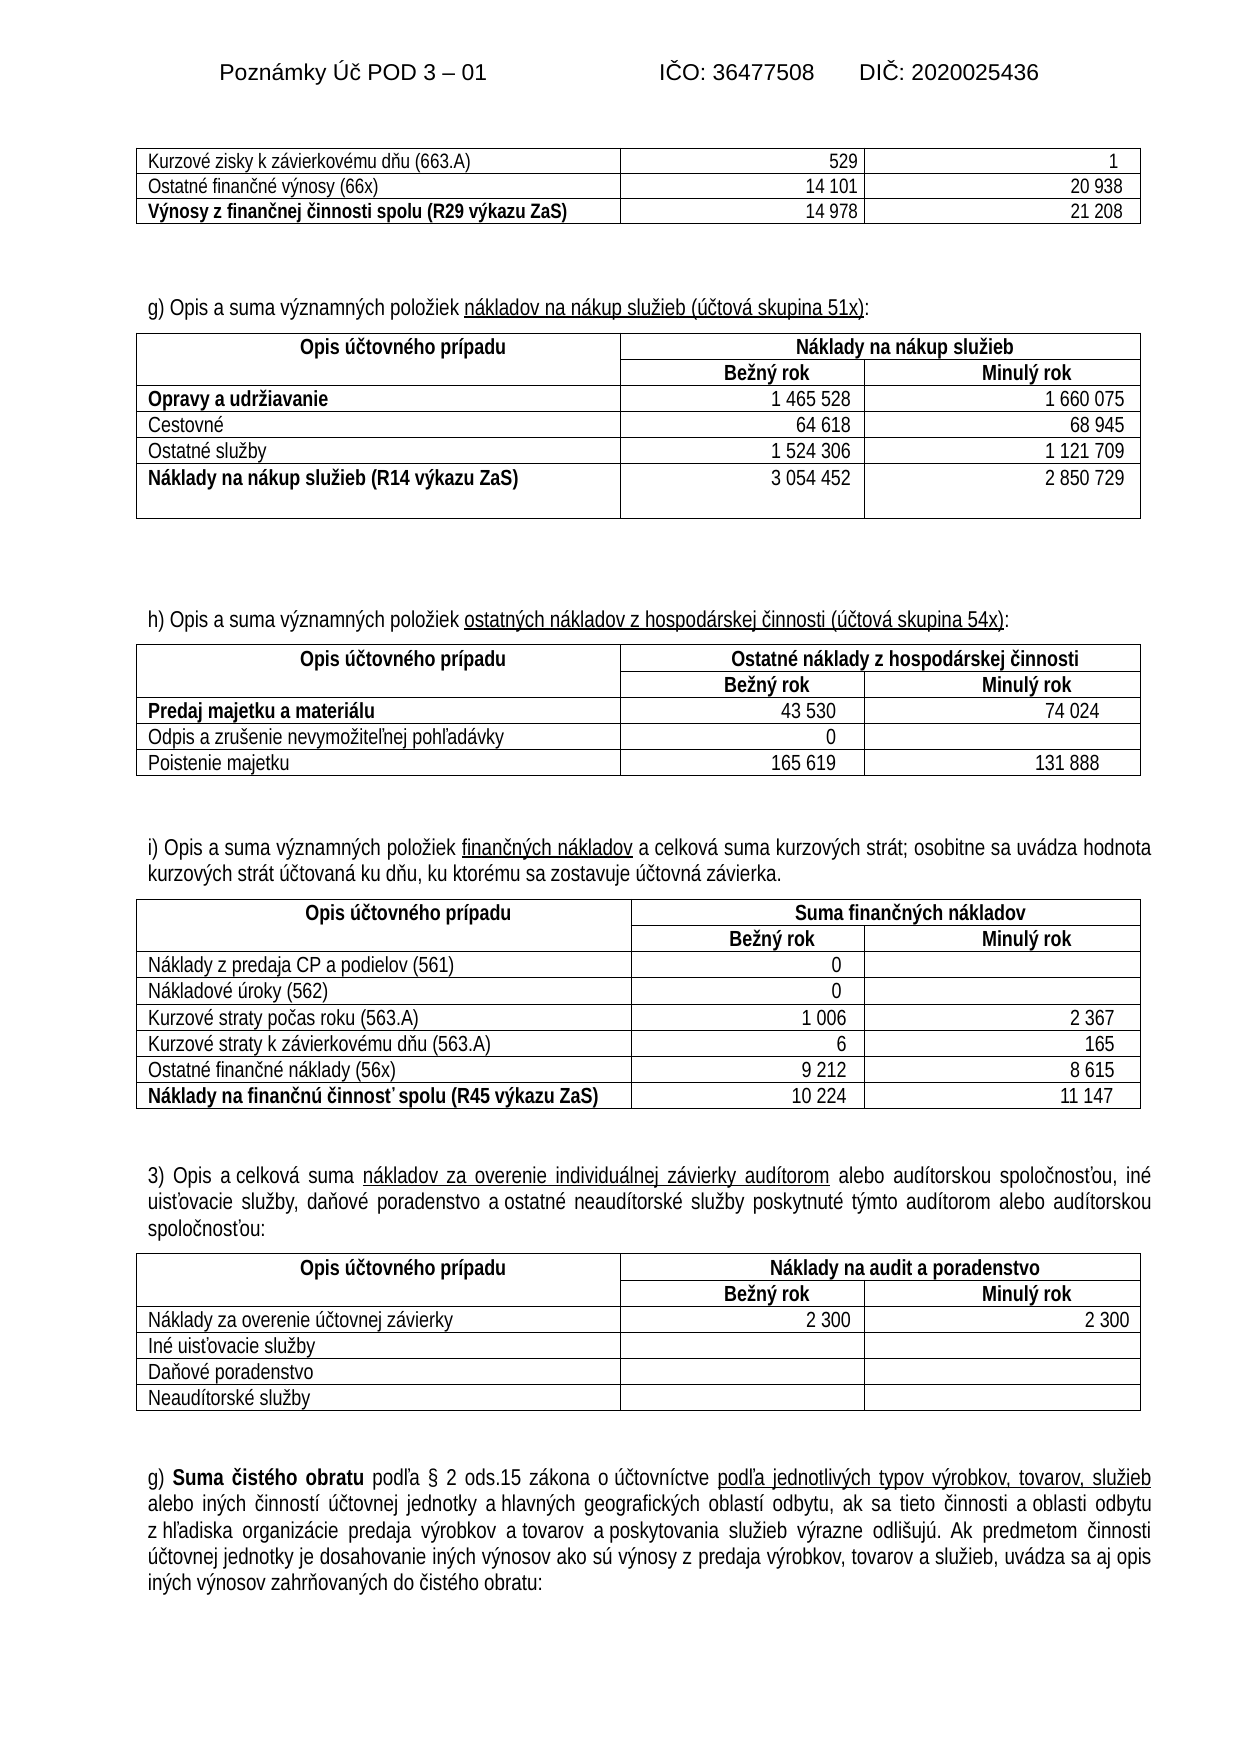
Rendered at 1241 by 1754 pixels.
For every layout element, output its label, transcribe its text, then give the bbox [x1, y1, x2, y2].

table_cell [865, 978, 1140, 1003]
table_cell 2 367 [865, 1005, 1140, 1029]
text 3) Opis a celková suma nákladov za overenie individuálnej závierky audítorom alebo audítorskou spoločnosťou, iné uisťovacie služby, daňové poradenstvo a ostatné neaudítorské služby poskytnuté týmto audítorom alebo audítorskou spoločnosťou: [148, 1162, 1152, 1241]
table_cell Náklady na nákup služieb (R14 výkazu ZaS) [137, 464, 620, 518]
table_cell Minulý rok [865, 1281, 1140, 1306]
table_cell 3 054 452 [621, 464, 864, 518]
table_cell 10 224 [632, 1083, 864, 1108]
table_cell Poistenie majetku [137, 750, 620, 775]
table_header Ostatné náklady z hospodárskej činnosti [621, 645, 1140, 671]
table_cell 165 619 [621, 750, 864, 775]
table_cell Kurzové zisky k závierkovému dňu (663.A) [137, 149, 620, 173]
table_cell 6 [632, 1031, 864, 1056]
table_cell Predaj majetku a materiálu [137, 698, 620, 723]
table_header Opis účtovného prípadu [137, 1254, 620, 1306]
table_cell Nákladové úroky (562) [137, 978, 631, 1003]
table_cell 1 660 075 [865, 386, 1140, 411]
table_cell 74 024 [865, 698, 1140, 723]
table_cell Opravy a udržiavanie [137, 386, 620, 411]
table_cell 0 [632, 952, 864, 977]
table_cell 20 938 [865, 174, 1140, 198]
table_cell Kurzové straty k závierkovému dňu (563.A) [137, 1031, 631, 1056]
table_cell Ostatné finančné výnosy (66x) [137, 174, 620, 198]
table_cell Minulý rok [865, 360, 1140, 385]
table_cell 0 [632, 978, 864, 1003]
table_cell 11 147 [865, 1083, 1140, 1108]
table_cell 165 [865, 1031, 1140, 1056]
table_header Opis účtovného prípadu [137, 900, 631, 951]
table_cell Daňové poradenstvo [137, 1359, 620, 1384]
table_cell Bežný rok [621, 1281, 864, 1306]
table_header Náklady na audit a poradenstvo [621, 1254, 1140, 1279]
table_cell 9 212 [632, 1057, 864, 1082]
text g) Opis a suma významných položiek nákladov na nákup služieb (účtová skupina 51x): [148, 294, 1152, 320]
table_cell 14 978 [621, 199, 864, 223]
table_cell [621, 1359, 864, 1384]
table_cell [865, 1333, 1140, 1358]
text g) Suma čistého obratu podľa § 2 ods.15 zákona o účtovníctve podľa jednotlivých typov výrobkov, tovarov, služieb alebo iných činností účtovnej jednotky a hlavných geografických oblastí odbytu, ak sa tieto činnosti a oblasti odbytu z hľadiska organizácie predaja výrobkov a tovarov a poskytovania služieb výrazne odlišujú. Ak predmetom činnosti účtovnej jednotky je dosahovanie iných výnosov ako sú výnosy z predaja výrobkov, tovarov a služieb, uvádza sa aj opis iných výnosov zahrňovaných do čistého obratu: [148, 1464, 1152, 1596]
table_cell 14 101 [621, 174, 864, 198]
table_cell Odpis a zrušenie nevymožiteľnej pohľadávky [137, 724, 620, 749]
table_cell Cestovné [137, 412, 620, 437]
table_cell 43 530 [621, 698, 864, 723]
table_header Opis účtovného prípadu [137, 645, 620, 697]
table_cell Bežný rok [632, 926, 864, 951]
table_cell 2 300 [621, 1307, 864, 1332]
table_cell Náklady za overenie účtovnej závierky [137, 1307, 620, 1332]
table_cell Bežný rok [621, 360, 864, 385]
table_cell Minulý rok [865, 926, 1140, 951]
text h) Opis a suma významných položiek ostatných nákladov z hospodárskej činnosti (účtová skupina 54x): [148, 606, 1152, 632]
table_header Opis účtovného prípadu [137, 334, 620, 385]
table_cell Bežný rok [621, 672, 864, 697]
table_cell Náklady z predaja CP a podielov (561) [137, 952, 631, 977]
table_cell [865, 1359, 1140, 1384]
table_cell 1 524 306 [621, 438, 864, 463]
table_cell Výnosy z finančnej činnosti spolu (R29 výkazu ZaS) [137, 199, 620, 223]
table_cell 8 615 [865, 1057, 1140, 1082]
table_cell [621, 1333, 864, 1358]
table_cell 1 006 [632, 1005, 864, 1029]
table_cell [865, 1385, 1140, 1410]
table_cell 529 [621, 149, 864, 173]
table_cell 21 208 [865, 199, 1140, 223]
table_cell 1 121 709 [865, 438, 1140, 463]
table_cell Ostatné služby [137, 438, 620, 463]
table_cell Neaudítorské služby [137, 1385, 620, 1410]
table_cell [621, 1385, 864, 1410]
table_cell Minulý rok [865, 672, 1140, 697]
table_cell 68 945 [865, 412, 1140, 437]
table_cell 1 [865, 149, 1140, 173]
table_cell 0 [621, 724, 864, 749]
table_header Náklady na nákup služieb [621, 334, 1140, 359]
table_header Suma finančných nákladov [632, 900, 1140, 925]
table_cell 2 850 729 [865, 464, 1140, 518]
table_cell Náklady na finančnú činnosť spolu (R45 výkazu ZaS) [137, 1083, 631, 1108]
table_cell Iné uisťovacie služby [137, 1333, 620, 1358]
table_cell [865, 724, 1140, 749]
table_cell 1 465 528 [621, 386, 864, 411]
text i) Opis a suma významných položiek finančných nákladov a celková suma kurzových strát; osobitne sa uvádza hodnota kurzových strát účtovaná ku dňu, ku ktorému sa zostavuje účtovná závierka. [148, 834, 1152, 886]
table_cell 64 618 [621, 412, 864, 437]
table_cell Ostatné finančné náklady (56x) [137, 1057, 631, 1082]
table_cell Kurzové straty počas roku (563.A) [137, 1005, 631, 1029]
table_cell 2 300 [865, 1307, 1140, 1332]
table_cell [865, 952, 1140, 977]
table_cell 131 888 [865, 750, 1140, 775]
